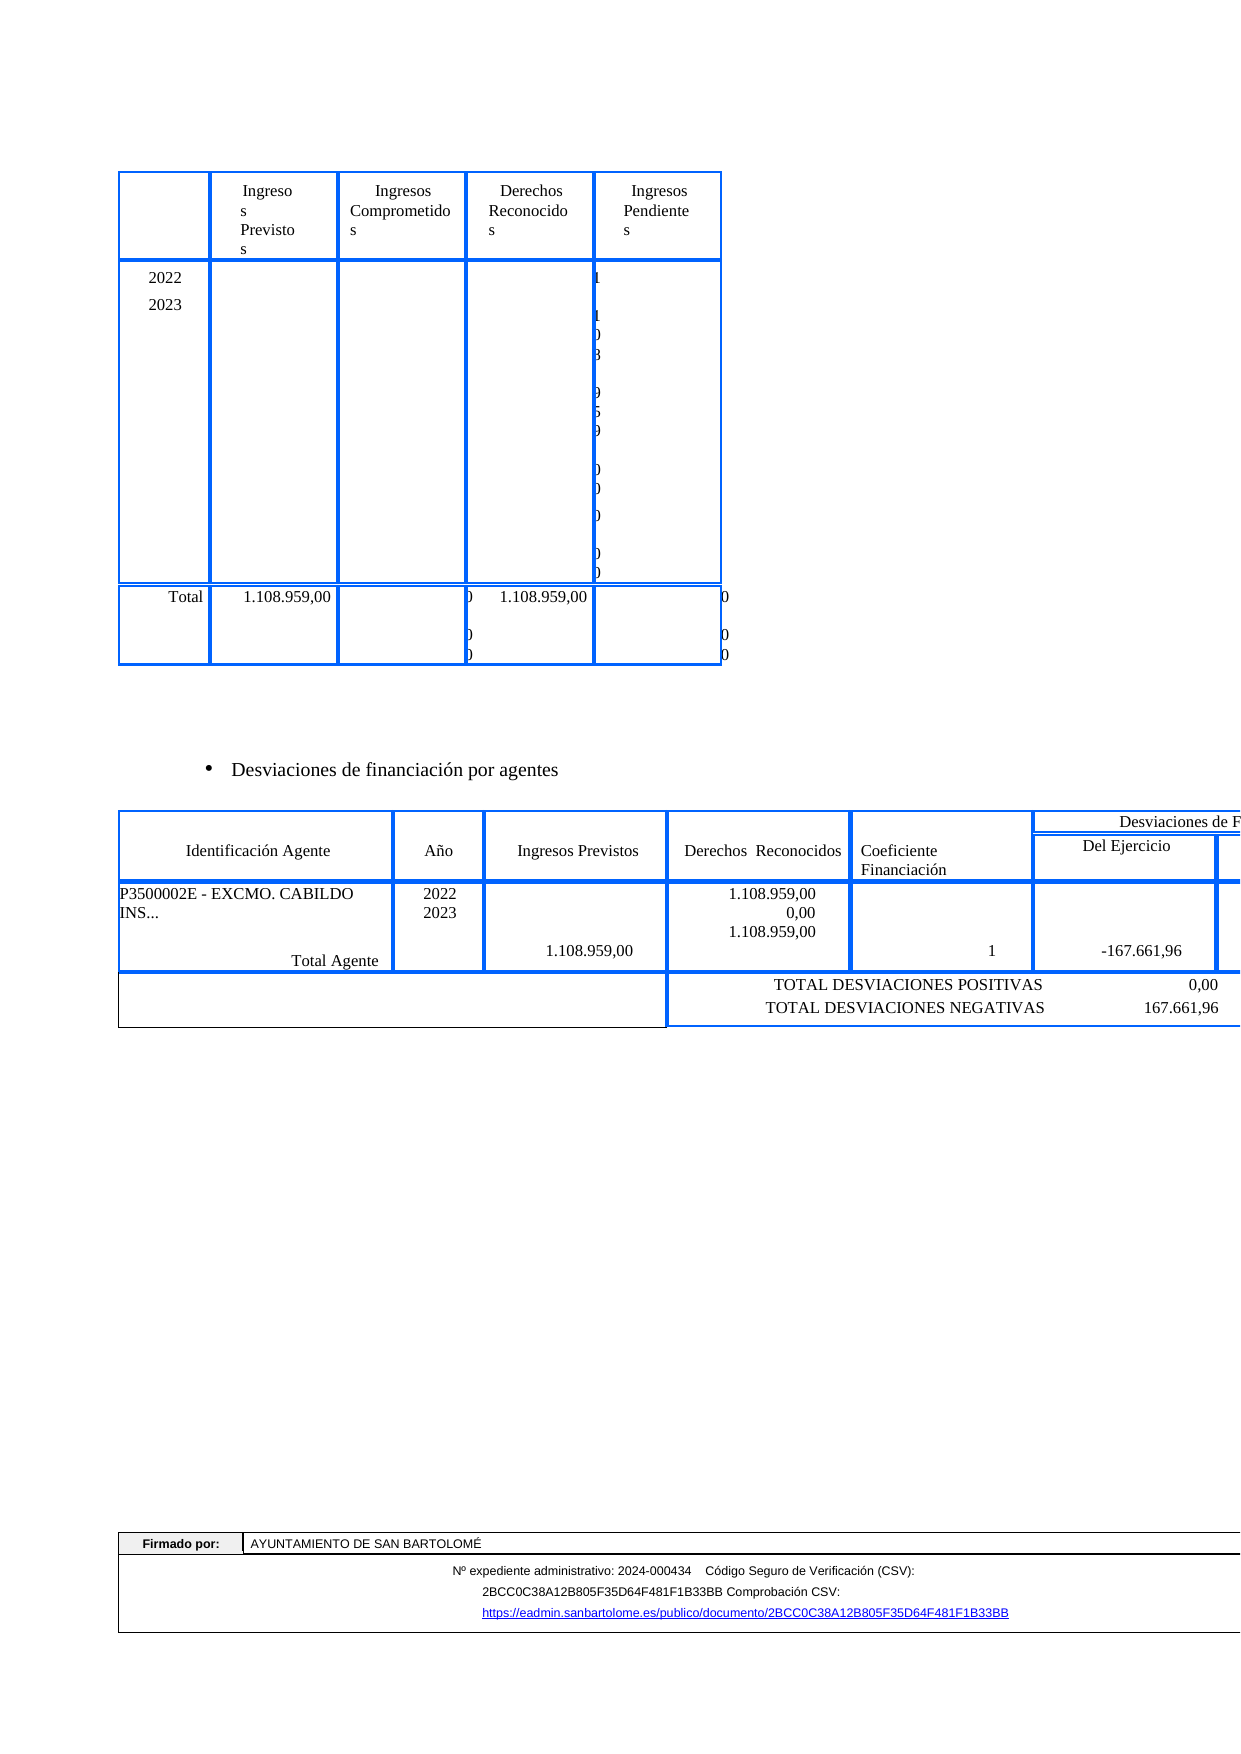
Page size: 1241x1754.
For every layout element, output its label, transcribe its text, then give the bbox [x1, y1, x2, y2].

table_cell [340, 262, 464, 582]
table_header Coeficiente Financiación [853, 812, 1031, 879]
table_header Ingresos Comprometidos [340, 173, 464, 258]
table_cell 2022 2023 [395, 884, 482, 970]
table_cell 1.108.959,00 0,00 [468, 262, 592, 582]
table_cell 0,00 [340, 587, 464, 663]
table_header Año [395, 812, 482, 879]
table_cell TOTAL DESVIACIONES POSITIVAS 0,00 365.932,48 TOTAL DESVIACIONES NEGATIVAS 167.661,96 0,00 [669, 974, 1240, 1025]
table_header Derechos Reconocidos [468, 173, 592, 258]
table_cell -167.661,96 [1035, 884, 1214, 970]
table_header Año [120, 173, 208, 258]
table_cell 1.108.959,00 0,00 1.108.959,00 [669, 884, 848, 970]
table_cell Acumuladas [1219, 836, 1240, 879]
table_cell 1.108.959,00 [486, 884, 665, 970]
list Desviaciones de financiación por agentes [205, 758, 1122, 782]
table_header Derechos Reconocidos [669, 812, 848, 879]
table_cell Total [120, 587, 208, 663]
table_cell 1 [853, 884, 1031, 970]
table_header Ingresos Pendientes [596, 173, 720, 258]
table_cell Del Ejercicio [1035, 836, 1214, 879]
table_header AYUNTAMIENTO DE SAN BARTOLOMÉ [244, 1533, 1240, 1553]
table_cell [596, 262, 720, 582]
table_cell 2022 2023 [120, 262, 208, 582]
table_cell [119, 974, 665, 1027]
table_cell Nº expediente administrativo: 2024-000434 Código Seguro de Verificación (CSV): 2BCC0C38A12B805F35D64F481F1B33BB Comprobación CSV: https://eadmin.sanbartolome.es/publico/documento/2BCC0C38A12B805F35D64F481F1B33BB [119, 1555, 1240, 1632]
table_cell 1.108.959,00 [468, 587, 592, 663]
table_cell P3500002E - EXCMO. CABILDO INS... Total Agente [120, 884, 391, 970]
table_cell 1.108.959,00 [212, 587, 336, 663]
table_header Desviaciones de Financiación [1035, 812, 1240, 831]
table_cell 0,00 [596, 587, 720, 663]
table_cell 365.932,48 [1219, 884, 1240, 970]
table_header Ingresos Previstos [486, 812, 665, 879]
table_header Identificación Agente [120, 812, 391, 879]
table_header Firmado por: [119, 1533, 242, 1551]
table_header Ingresos Previstos [212, 173, 336, 258]
table_cell [212, 262, 336, 582]
